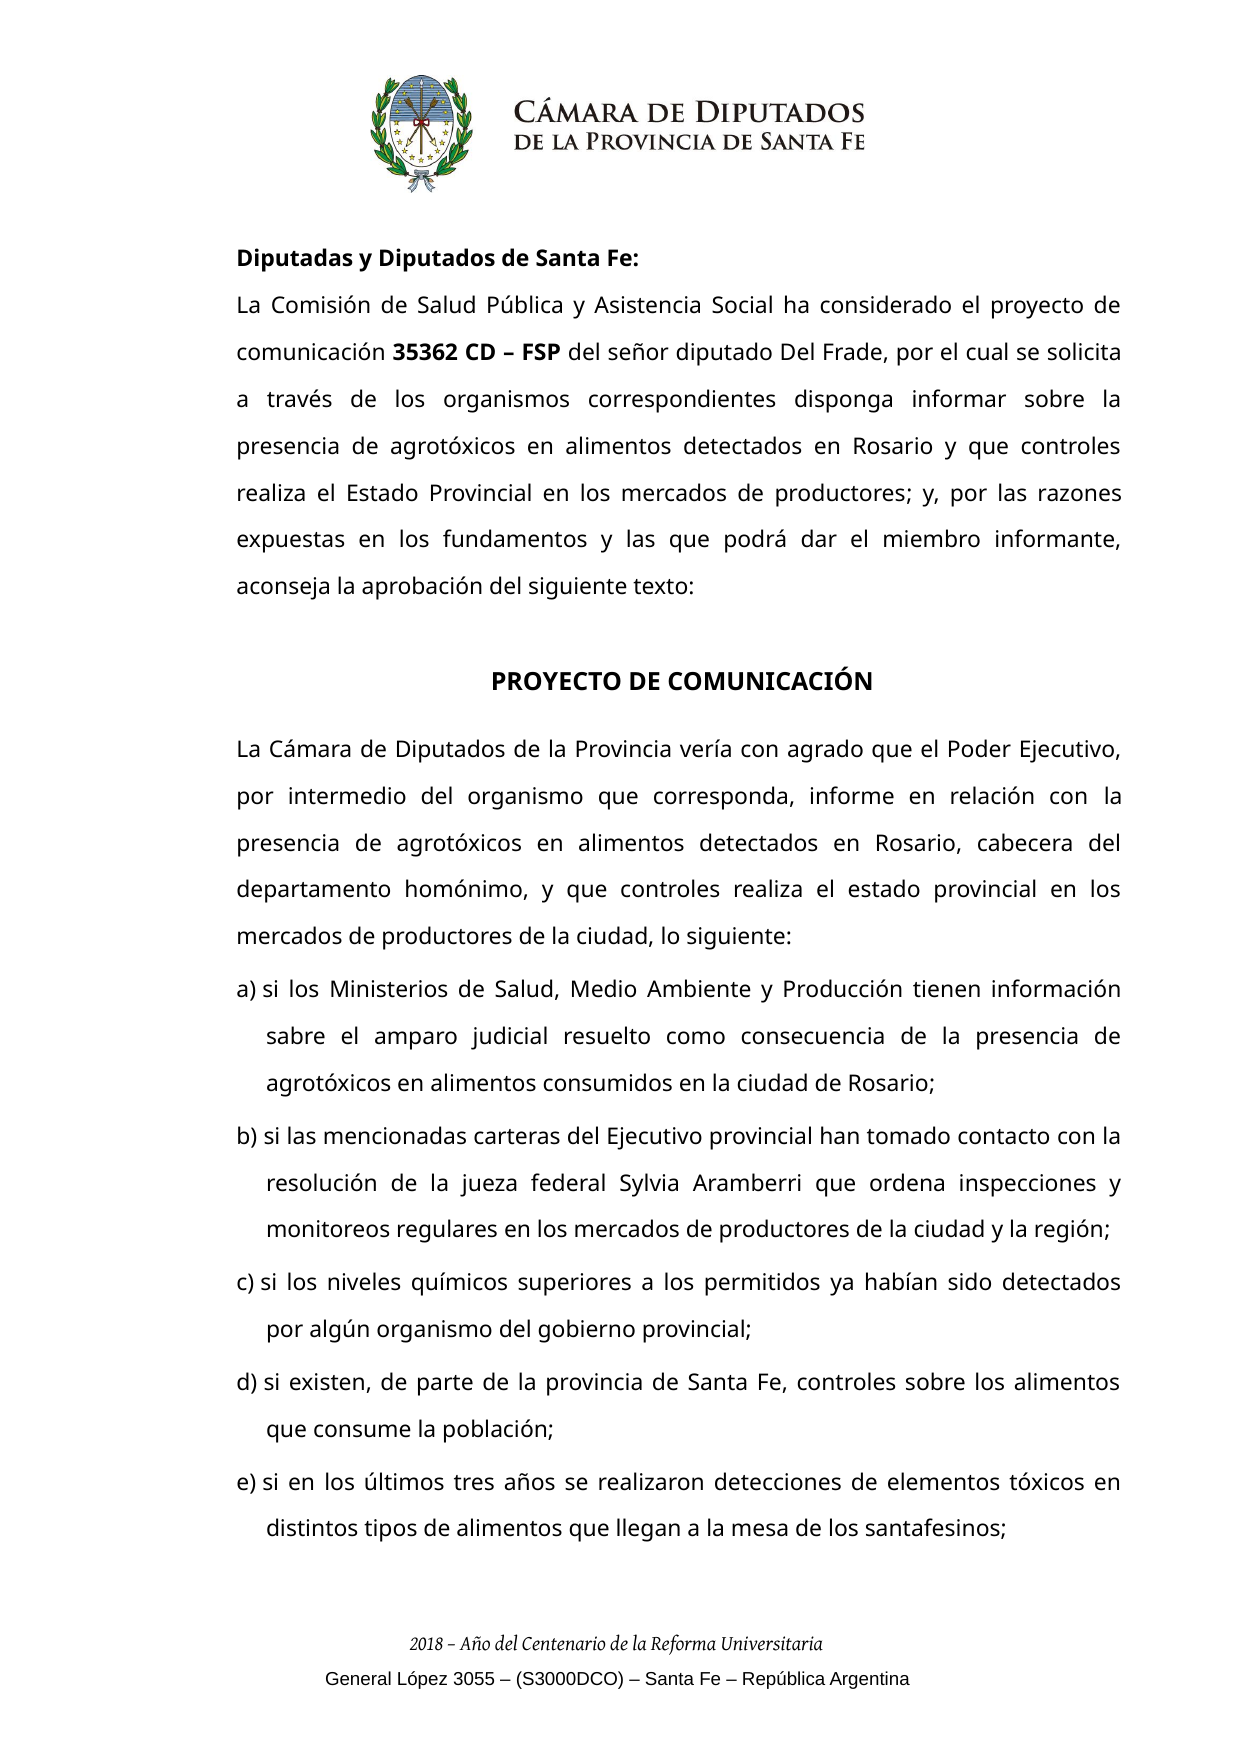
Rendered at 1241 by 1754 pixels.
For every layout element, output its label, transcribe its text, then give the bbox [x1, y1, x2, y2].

picture [370, 75, 865, 197]
subtitle si las mencionadas carteras del Ejecutivo provincial han tomado contacto con la resolución de la jueza federal Sylvia Aramberri que ordena inspecciones y monitoreos regulares en los mercados de productores de la ciudad y la región; [236, 1119, 1122, 1244]
subtitle PROYECTO DE COMUNICACIÓN [236, 664, 1122, 698]
subtitle si los niveles químicos superiores a los permitidos ya habían sido detectados por algún organismo del gobierno provincial; [236, 1266, 1122, 1344]
subtitle si existen, de parte de la provincia de Santa Fe, controles sobre los alimentos que consume la población; [236, 1366, 1122, 1444]
text La Cámara de Diputados de la Provincia vería con agrado que el Poder Ejecutivo, por intermedio del organismo que corresponda, informe en relación con la presencia de agrotóxicos en alimentos detectados en Rosario, cabecera del departamento homónimo, y que controles realiza el estado provincial en los mercados de productores de la ciudad, lo siguiente: [236, 733, 1122, 951]
subtitle si en los últimos tres años se realizaron detecciones de elementos tóxicos en distintos tipos de alimentos que llegan a la mesa de los santafesinos; [236, 1466, 1122, 1544]
subtitle si los Ministerios de Salud, Medio Ambiente y Producción tienen información sabre el amparo judicial resuelto como consecuencia de la presencia de agrotóxicos en alimentos consumidos en la ciudad de Rosario; [236, 973, 1122, 1098]
text La Comisión de Salud Pública y Asistencia Social ha considerado el proyecto de comunicación 35362 CD – FSP del señor diputado Del Frade, por el cual se solicita a través de los organismos correspondientes disponga informar sobre la presencia de agrotóxicos en alimentos detectados en Rosario y que controles realiza el Estado Provincial en los mercados de productores; y, por las razones expuestas en los fundamentos y las que podrá dar el miembro informante, aconseja la aprobación del siguiente texto: [236, 289, 1122, 602]
text Diputadas y Diputados de Santa Fe: [236, 242, 1122, 273]
